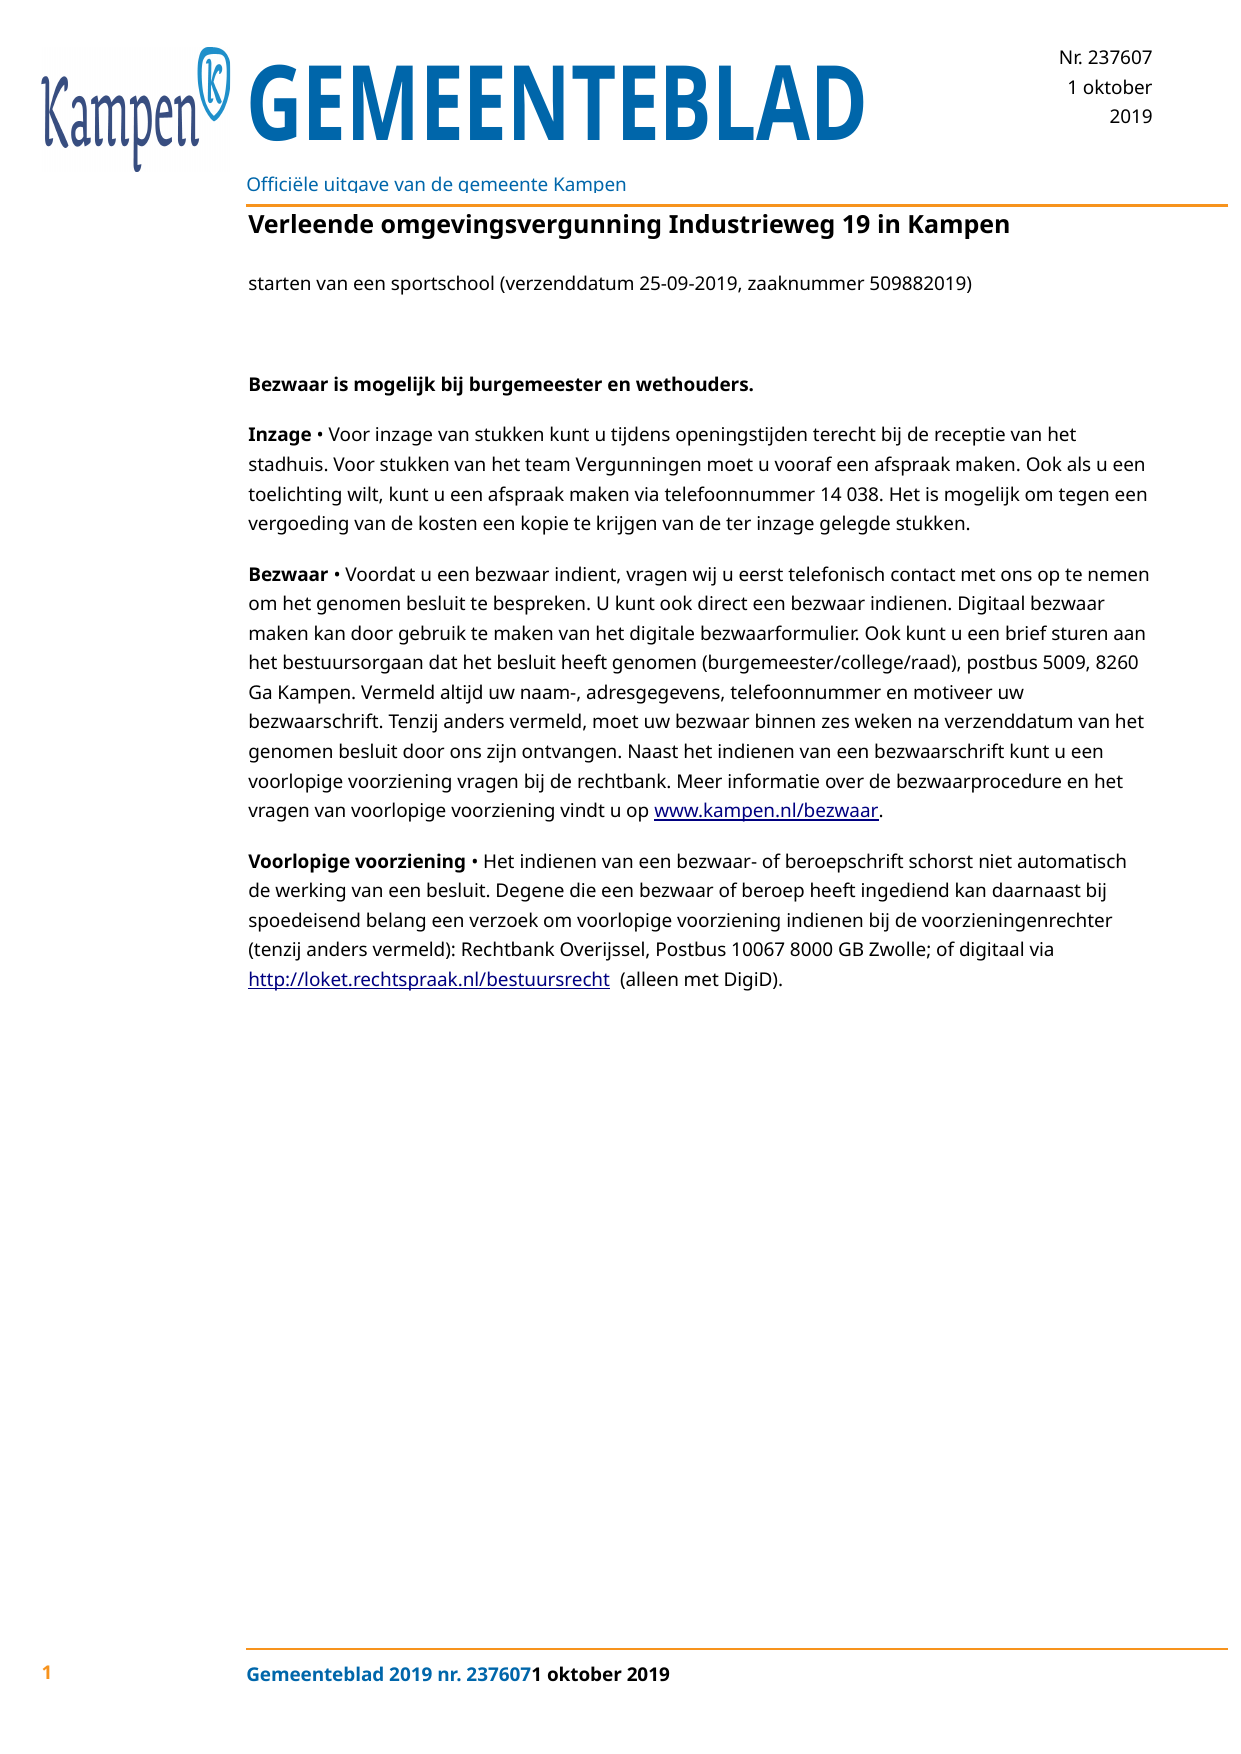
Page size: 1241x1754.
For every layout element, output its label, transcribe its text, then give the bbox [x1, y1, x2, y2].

text Voorlopige voorziening • Het indienen van een bezwaar- of beroepschrift schorst niet automatisch de werking van een besluit. Degene die een bezwaar of beroep heeft ingediend kan daarnaast bij spoedeisend belang een verzoek om voorlopige voorziening indienen bij de voorzieningenrechter (tenzij anders vermeld): Rechtbank Overijssel, Postbus 10067 8000 GB Zwolle; of digitaal via http://loket.rechtspraak.nl/bestuursrecht (alleen met DigiD). [248, 848, 1152, 992]
text starten van een sportschool (verzenddatum 25-09-2019, zaaknummer 509882019) [248, 270, 1152, 296]
text Verleende omgevingsvergunning Industrieweg 19 in Kampen [248, 207, 1152, 241]
text Inzage • Voor inzage van stukken kunt u tijdens openingstijden terecht bij de receptie van het stadhuis. Voor stukken van het team Vergunningen moet u vooraf een afspraak maken. Ook als u een toelichting wilt, kunt u een afspraak maken via telefoonnummer 14 038. Het is mogelijk om tegen een vergoeding van de kosten een kopie te krijgen van de ter inzage gelegde stukken. [248, 422, 1152, 536]
picture [41, 47, 231, 172]
text Bezwaar is mogelijk bij burgemeester en wethouders. [248, 371, 1152, 397]
text Bezwaar • Voordat u een bezwaar indient, vragen wij u eerst telefonisch contact met ons op te nemen om het genomen besluit te bespreken. U kunt ook direct een bezwaar indienen. Digitaal bezwaar maken kan door gebruik te maken van het digitale bezwaarformulier. Ook kunt u een brief sturen aan het bestuursorgaan dat het besluit heeft genomen (burgemeester/college/raad), postbus 5009, 8260 Ga Kampen. Vermeld altijd uw naam-, adresgegevens, telefoonnummer en motiveer uw bezwaarschrift. Tenzij anders vermeld, moet uw bezwaar binnen zes weken na verzenddatum van het genomen besluit door ons zijn ontvangen. Naast het indienen van een bezwaarschrift kunt u een voorlopige voorziening vragen bij de rechtbank. Meer informatie over de bezwaarprocedure en het vragen van voorlopige voorziening vindt u op www.kampen.nl/bezwaar. [248, 561, 1152, 823]
